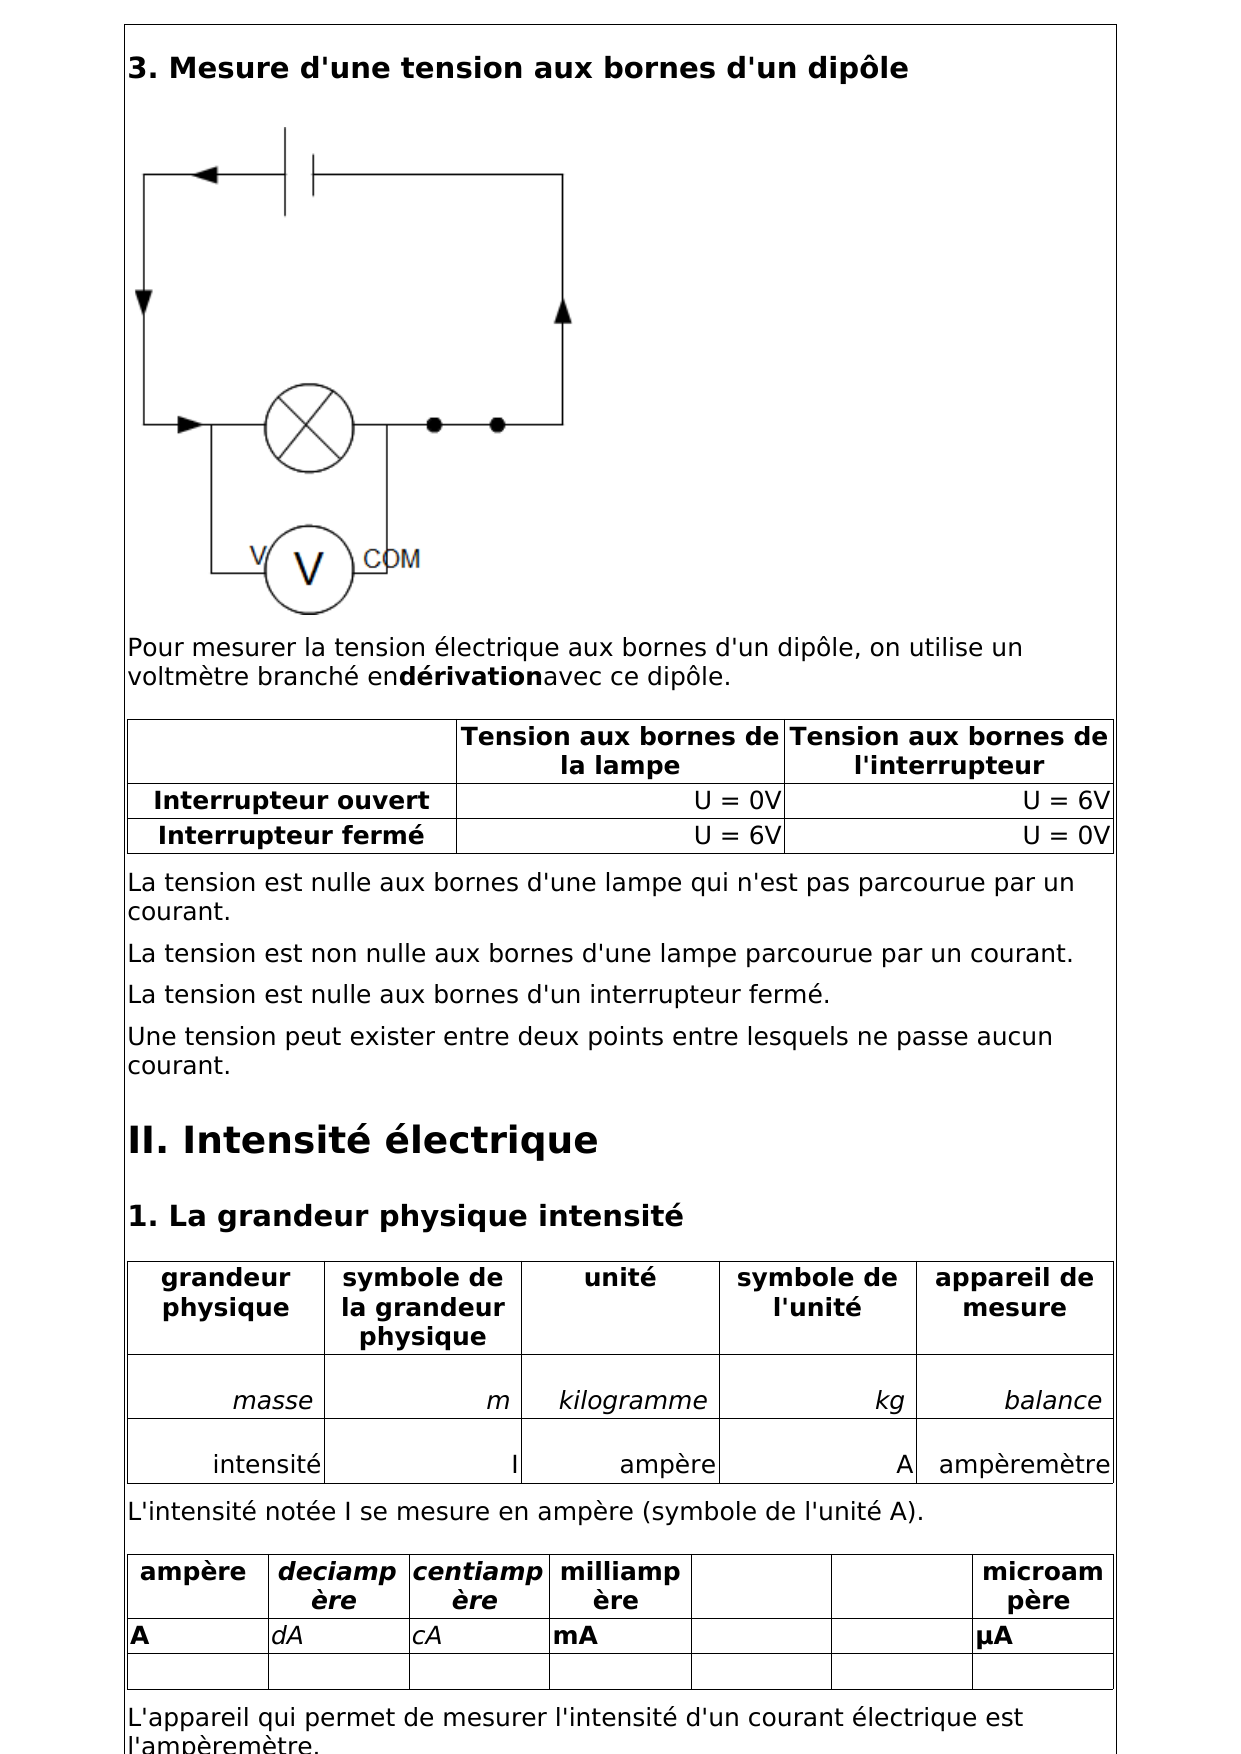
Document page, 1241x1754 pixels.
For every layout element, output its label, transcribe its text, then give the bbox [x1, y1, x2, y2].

table_cell Interrupteur fermé [128, 819, 456, 853]
table_cell kilogramme [522, 1355, 719, 1418]
table_cell [410, 1654, 549, 1688]
table_cell U = 0V [785, 819, 1113, 853]
table_header appareil de mesure [917, 1262, 1113, 1354]
table_cell A [128, 1619, 268, 1653]
table_header microampère [973, 1555, 1113, 1618]
table_cell ampère [522, 1419, 719, 1483]
table_header symbole de l'unité [720, 1262, 916, 1354]
table_cell kg [720, 1355, 916, 1418]
table_cell m [325, 1355, 521, 1418]
table_cell [832, 1619, 972, 1653]
table_cell [692, 1654, 831, 1688]
table_cell ampèremètre [917, 1419, 1113, 1483]
table_header deciampère [269, 1555, 409, 1618]
table_cell I [325, 1419, 521, 1483]
table_cell [973, 1654, 1113, 1688]
table_header Tension aux bornes de l'interrupteur [785, 720, 1113, 783]
table_cell U = 0V [457, 784, 784, 818]
table_cell intensité [128, 1419, 324, 1483]
table_header milliampère [550, 1555, 691, 1618]
table_cell [550, 1654, 691, 1688]
table_cell cA [410, 1619, 549, 1653]
picture [134, 127, 573, 615]
table_cell mA [550, 1619, 691, 1653]
table_header Tension aux bornes de la lampe [457, 720, 784, 783]
table_cell dA [269, 1619, 409, 1653]
table_header 3. Mesure d'une tension aux bornes d'un dipôle Pour mesurer la tension électrique aux bornes d'un dipôle, on utilise un voltmètre branché endérivationavec ce dipôle. La tension est nulle aux bornes d'une lampe qui n'est pas parcourue par un courant. La tension est non nulle aux bornes d'une lampe parcourue par un courant. La tension est nulle aux bornes d'un interrupteur fermé. Une tension peut exister entre deux points entre lesquels ne passe aucun courant. II. Intensité électrique 1. La grandeur physique intensité L'intensité notée I se mesure en ampère (symbole de l'unité A). L'appareil qui permet de mesurer l'intensité d'un courant électrique est l'ampèremètre. Le symbole est : 2. La mesure de l'intensité Le courant qui est mesuré doit traverser l'ampèremètre. Pour mesurer l'intensité du courant électrique dans un dipôle, on branche l'ampèremètre en série avec ce dipôle. Pour qu'une valeur positive soit affichée, il faut que le courant rentre par la borne A et sorte par la borne COM (la borne commune à toutes les fonctions de l'appareil). ATTENTION : S'IL EST BRANCHE EN DERIVATION, IL Y A UN FORT RISQUE QUE LE FUSIBLE QUI LE PROTEGE FONDE. On positionne le calibre sur 2A dans la zone DCA (On ne mesurera pas de courant d'intensité supérieure à 2A). On diminue le calibre si possible. [125, 25, 1116, 1754]
table_header [832, 1555, 972, 1618]
table_cell [269, 1654, 409, 1688]
table_cell masse [128, 1355, 324, 1418]
table_cell [692, 1619, 831, 1653]
table_header [692, 1555, 831, 1618]
table_header unité [522, 1262, 719, 1354]
table_cell U = 6V [785, 784, 1113, 818]
table_cell [128, 1654, 268, 1688]
table_cell Interrupteur ouvert [128, 784, 456, 818]
table_cell U = 6V [457, 819, 784, 853]
table_header ampère [128, 1555, 268, 1618]
table_header [128, 720, 456, 783]
table_header symbole de la grandeur physique [325, 1262, 521, 1354]
table_header grandeur physique [128, 1262, 324, 1354]
table_header centiampère [410, 1555, 549, 1618]
table_cell µA [973, 1619, 1113, 1653]
table_cell balance [917, 1355, 1113, 1418]
table_cell A [720, 1419, 916, 1483]
table_cell [832, 1654, 972, 1688]
